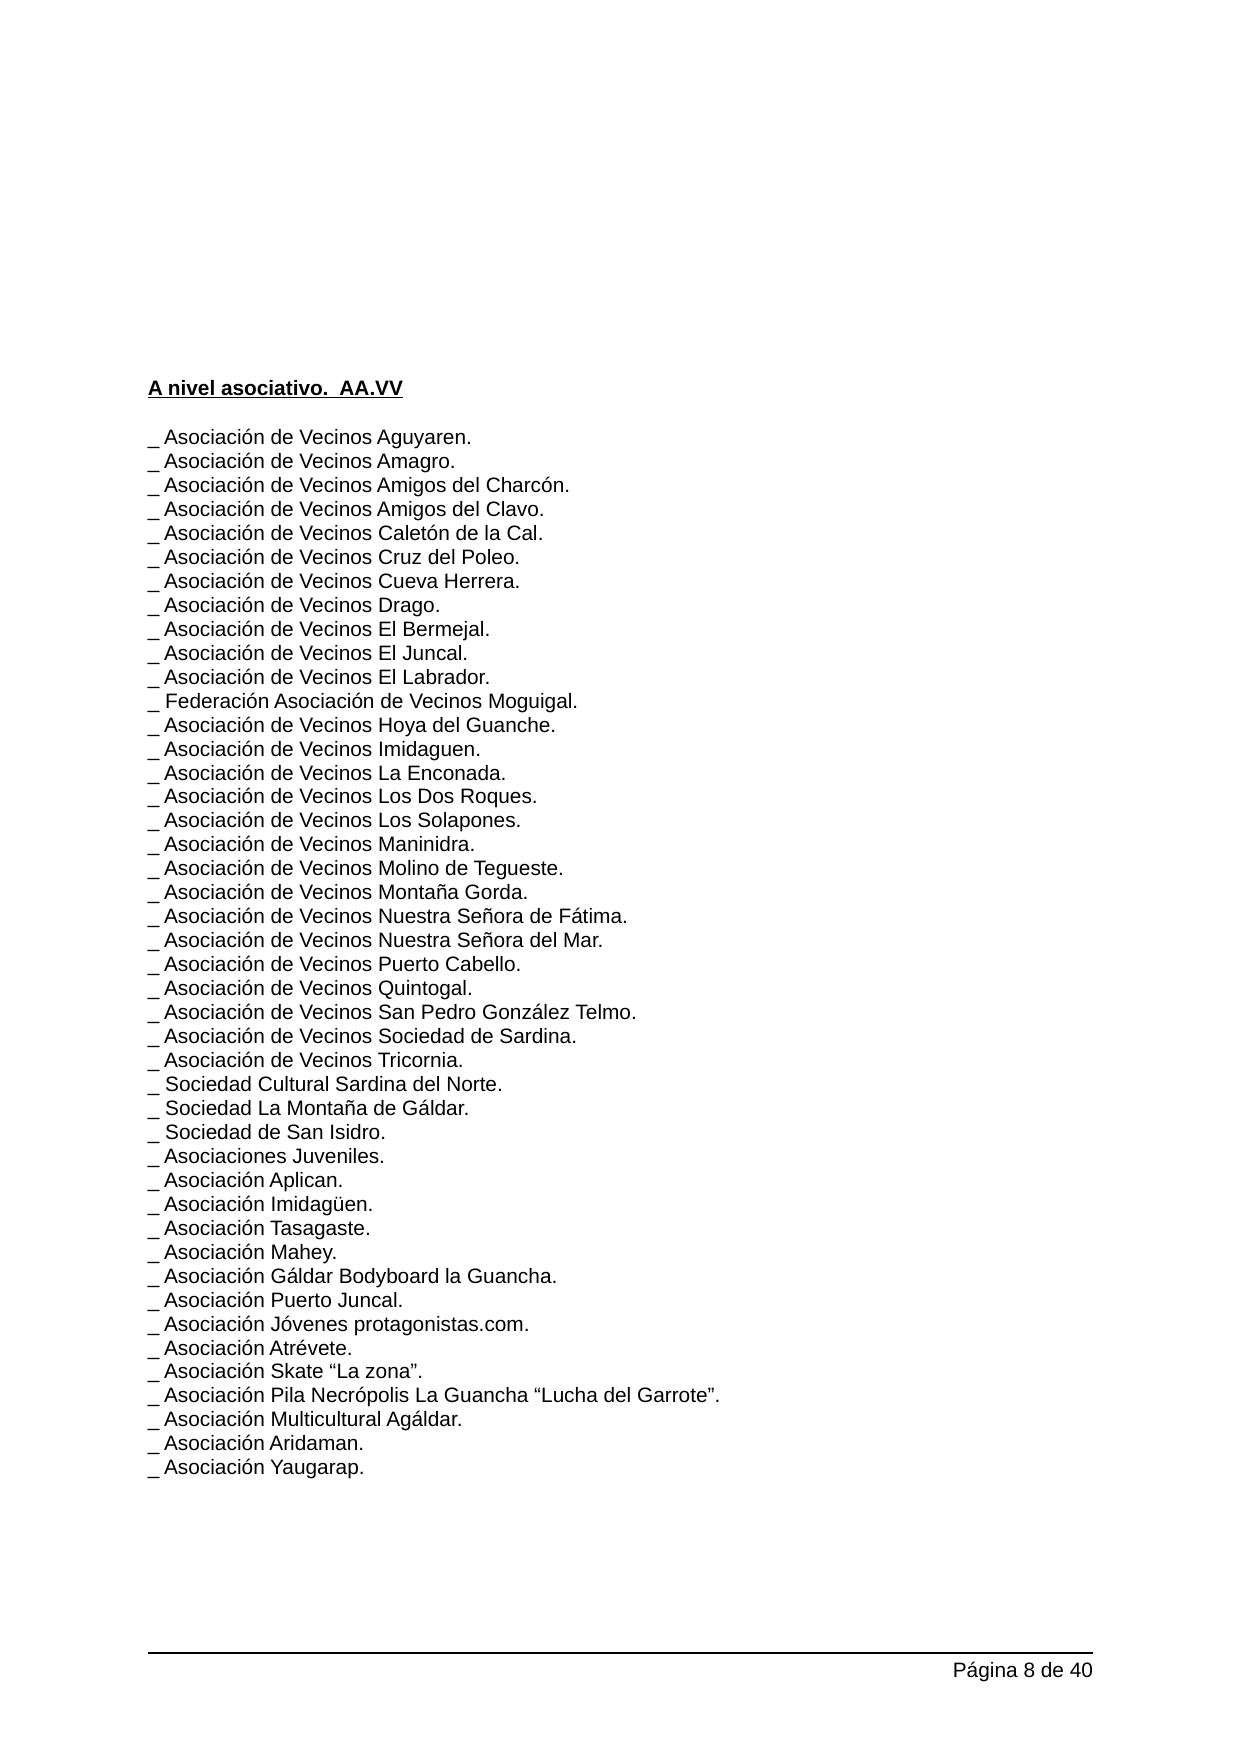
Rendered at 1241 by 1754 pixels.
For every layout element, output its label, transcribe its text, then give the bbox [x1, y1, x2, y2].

text _ Asociación de Vecinos Los Solapones. [148, 808, 1093, 832]
text _ Asociación de Vecinos Montaña Gorda. [148, 880, 1093, 904]
text _ Asociación de Vecinos Molino de Tegueste. [148, 856, 1093, 880]
text _ Asociación Aplican. [148, 1168, 1093, 1192]
text _ Asociación Puerto Juncal. [148, 1287, 1093, 1311]
text _ Asociación de Vecinos Nuestra Señora de Fátima. [148, 904, 1093, 928]
text _ Asociación de Vecinos Tricornia. [148, 1048, 1093, 1072]
text _ Asociación de Vecinos Amigos del Clavo. [148, 497, 1093, 521]
text _ Federación Asociación de Vecinos Moguigal. [148, 688, 1093, 712]
text _ Asociaciones Juveniles. [148, 1144, 1093, 1168]
text _ Asociación Aridaman. [148, 1431, 1093, 1455]
text _ Asociación Gáldar Bodyboard la Guancha. [148, 1263, 1093, 1287]
text _ Asociación de Vecinos Cruz del Poleo. [148, 545, 1093, 569]
text _ Asociación de Vecinos Drago. [148, 593, 1093, 617]
text _ Asociación Tasagaste. [148, 1216, 1093, 1239]
text _ Asociación de Vecinos El Labrador. [148, 664, 1093, 688]
text _ Asociación Skate “La zona”. [148, 1359, 1093, 1383]
text _ Asociación de Vecinos Quintogal. [148, 976, 1093, 1000]
text _ Asociación de Vecinos Los Dos Roques. [148, 784, 1093, 808]
text A nivel asociativo. AA.VV [148, 376, 1093, 400]
text _ Asociación de Vecinos El Juncal. [148, 641, 1093, 664]
text _ Sociedad de San Isidro. [148, 1120, 1093, 1144]
text _ Asociación de Vecinos Caletón de la Cal. [148, 521, 1093, 545]
text _ Asociación de Vecinos Cueva Herrera. [148, 569, 1093, 593]
text _ Asociación Imidagüen. [148, 1192, 1093, 1216]
text _ Asociación de Vecinos Aguyaren. [148, 425, 1093, 449]
text _ Asociación de Vecinos Hoya del Guanche. [148, 712, 1093, 736]
text _ Sociedad Cultural Sardina del Norte. [148, 1072, 1093, 1096]
text _ Sociedad La Montaña de Gáldar. [148, 1096, 1093, 1120]
text _ Asociación de Vecinos Nuestra Señora del Mar. [148, 928, 1093, 952]
text _ Asociación de Vecinos Puerto Cabello. [148, 952, 1093, 976]
text _ Asociación de Vecinos La Enconada. [148, 760, 1093, 784]
text _ Asociación Jóvenes protagonistas.com. [148, 1311, 1093, 1335]
text _ Asociación Mahey. [148, 1239, 1093, 1263]
text _ Asociación de Vecinos Imidaguen. [148, 736, 1093, 760]
text _ Asociación Pila Necrópolis La Guancha “Lucha del Garrote”. [148, 1383, 1093, 1407]
text _ Asociación de Vecinos San Pedro González Telmo. [148, 1000, 1093, 1024]
text _ Asociación de Vecinos Amagro. [148, 449, 1093, 473]
text _ Asociación de Vecinos Amigos del Charcón. [148, 473, 1093, 497]
text _ Asociación Yaugarap. [148, 1455, 1093, 1479]
text _ Asociación de Vecinos Sociedad de Sardina. [148, 1024, 1093, 1048]
text _ Asociación Atrévete. [148, 1335, 1093, 1359]
text _ Asociación Multicultural Agáldar. [148, 1407, 1093, 1431]
text _ Asociación de Vecinos El Bermejal. [148, 617, 1093, 641]
text _ Asociación de Vecinos Maninidra. [148, 832, 1093, 856]
